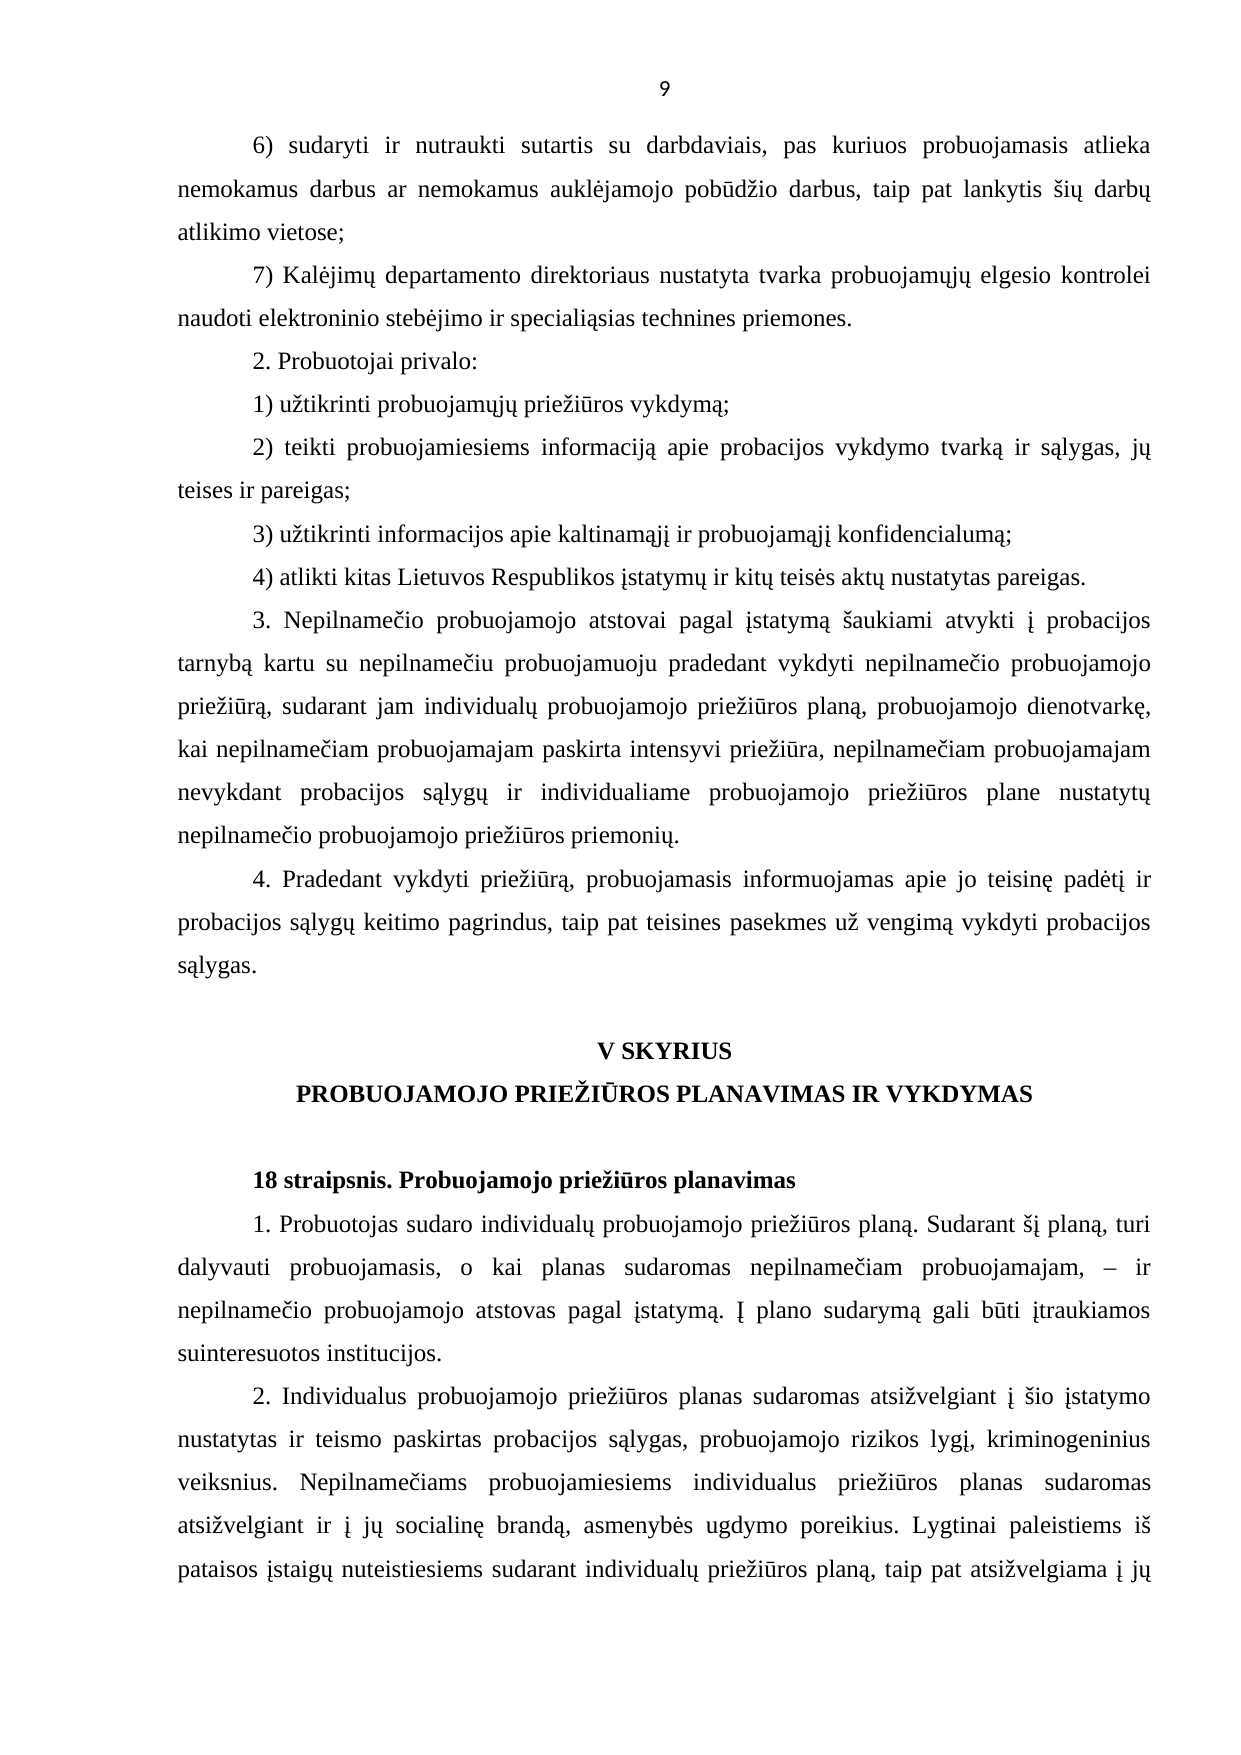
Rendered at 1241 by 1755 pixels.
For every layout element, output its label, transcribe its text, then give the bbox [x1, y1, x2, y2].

text PROBUOJAMOJO PRIEŽIŪROS PLANAVIMAS IR VYKDYMAS [177, 1079, 1152, 1108]
text 1. Probuotojas sudaro individualų probuojamojo priežiūros planą. Sudarant šį planą, turi dalyvauti probuojamasis, o kai planas sudaromas nepilnamečiam probuojamajam, – ir nepilnamečio probuojamojo atstovas pagal įstatymą. Į plano sudarymą gali būti įtraukiamos suinteresuotos institucijos. [177, 1209, 1152, 1367]
text 3) užtikrinti informacijos apie kaltinamąjį ir probuojamąjį konfidencialumą; [177, 519, 1152, 547]
text 4. Pradedant vykdyti priežiūrą, probuojamasis informuojamas apie jo teisinę padėtį ir probacijos sąlygų keitimo pagrindus, taip pat teisines pasekmes už vengimą vykdyti probacijos sąlygas. [177, 864, 1152, 979]
text 1) užtikrinti probuojamųjų priežiūros vykdymą; [177, 389, 1152, 418]
text 6) sudaryti ir nutraukti sutartis su darbdaviais, pas kuriuos probuojamasis atlieka nemokamus darbus ar nemokamus auklėjamojo pobūdžio darbus, taip pat lankytis šių darbų atlikimo vietose; [177, 131, 1152, 246]
text 2) teikti probuojamiesiems informaciją apie probacijos vykdymo tvarką ir sąlygas, jų teises ir pareigas; [177, 432, 1152, 504]
text 2. Probuotojai privalo: [177, 346, 1152, 375]
text 2. Individualus probuojamojo priežiūros planas sudaromas atsižvelgiant į šio įstatymo nustatytas ir teismo paskirtas probacijos sąlygas, probuojamojo rizikos lygį, kriminogeninius veiksnius. Nepilnamečiams probuojamiesiems individualus priežiūros planas sudaromas atsižvelgiant ir į jų socialinę brandą, asmenybės ugdymo poreikius. Lygtinai paleistiems iš pataisos įstaigų nuteistiesiems sudarant individualų priežiūros planą, taip pat atsižvelgiama į jų [177, 1381, 1152, 1582]
text 7) Kalėjimų departamento direktoriaus nustatyta tvarka probuojamųjų elgesio kontrolei naudoti elektroninio stebėjimo ir specialiąsias technines priemones. [177, 260, 1152, 332]
text 3. Nepilnamečio probuojamojo atstovai pagal įstatymą šaukiami atvykti į probacijos tarnybą kartu su nepilnamečiu probuojamuoju pradedant vykdyti nepilnamečio probuojamojo priežiūrą, sudarant jam individualų probuojamojo priežiūros planą, probuojamojo dienotvarkę, kai nepilnamečiam probuojamajam paskirta intensyvi priežiūra, nepilnamečiam probuojamajam nevykdant probacijos sąlygų ir individualiame probuojamojo priežiūros plane nustatytų nepilnamečio probuojamojo priežiūros priemonių. [177, 605, 1152, 849]
text 4) atlikti kitas Lietuvos Respublikos įstatymų ir kitų teisės aktų nustatytas pareigas. [177, 562, 1152, 591]
text V SKYRIUS [177, 1036, 1152, 1065]
text 18 straipsnis. Probuojamojo priežiūros planavimas [177, 1166, 1152, 1194]
